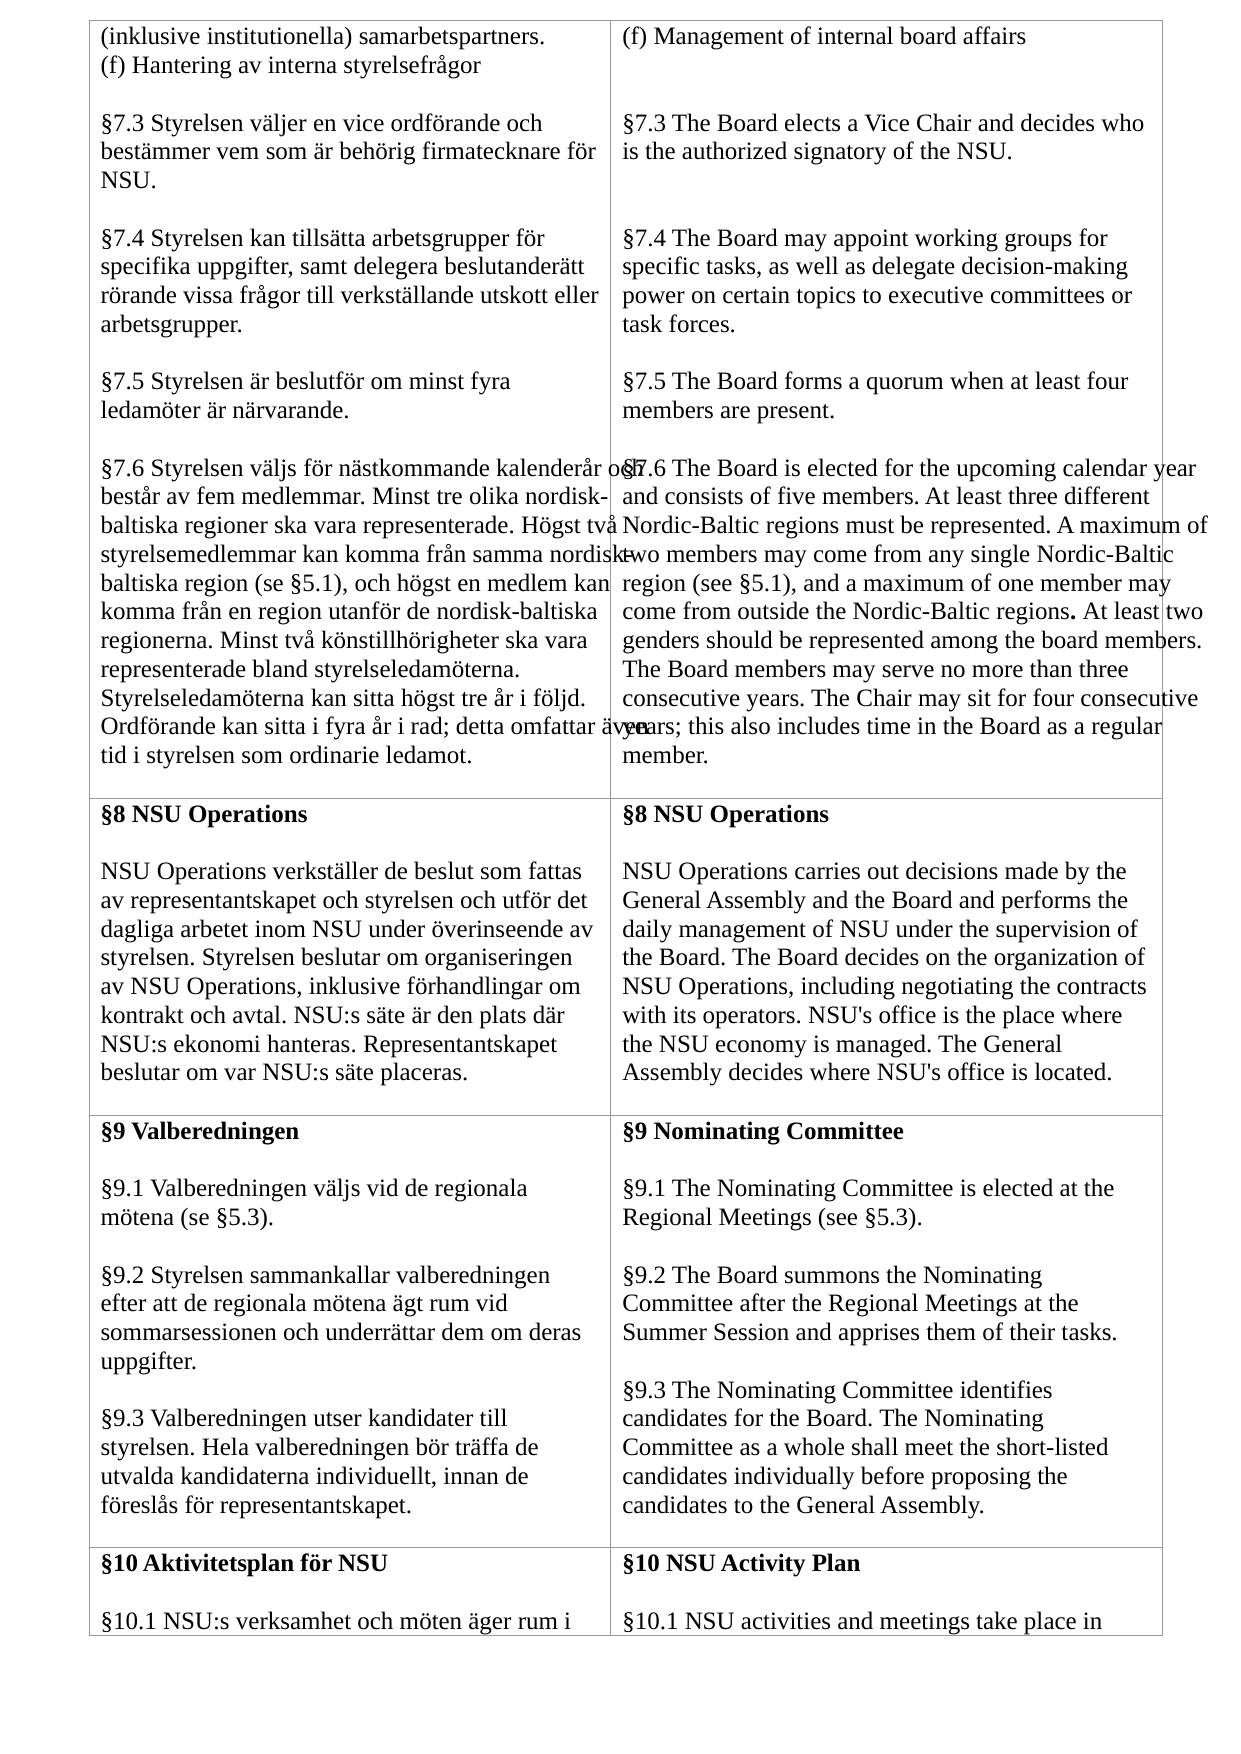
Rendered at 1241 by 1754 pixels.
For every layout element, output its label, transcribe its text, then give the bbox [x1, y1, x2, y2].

table_cell §10 NSU Activity Plan §10.1 NSU activities and meetings take place in [611, 1548, 1162, 1634]
table_cell §8 NSU Operations NSU Operations verkställer de beslut som fattas av representantskapet och styrelsen och utför det dagliga arbetet inom NSU under överinseende av styrelsen. Styrelsen beslutar om organiseringen av NSU Operations, inklusive förhandlingar om kontrakt och avtal. NSU:s säte är den plats där NSU:s ekonomi hanteras. Representantskapet beslutar om var NSU:s säte placeras. [90, 799, 610, 1115]
table_cell §10 Aktivitetsplan för NSU §10.1 NSU:s verksamhet och möten äger rum i [90, 1548, 610, 1634]
table_cell § 7 Board §7.1 The Board's main tasks are to execute the decisions of the General Assembly, lead and plan NSU’s activities and operations between the meetings of the General Assembly, and make preparations (cf. § 6 above) for the General Assembly. §7.2 The main tasks of the Board are divided among its members at their first meeting and include: (a) Economy (b) Publications and archive (c) Study Program (d) Communication (Web & PR) (e) Contact with funders and external (including institutional) partners. (f) Management of internal board affairs §7.3 The Board elects a Vice Chair and decides who is the authorized signatory of the NSU. §7.4 The Board may appoint working groups for specific tasks, as well as delegate decision-making power on certain topics to executive committees or task forces. §7.5 The Board forms a quorum when at least four members are present. §7.6 The Board is elected for the upcoming calendar year and consists of five members. At least three different Nordic-Baltic regions must be represented. A maximum of two members may come from any single Nordic-Baltic region (see §5.1), and a maximum of one member may come from outside the Nordic-Baltic regions. At least two genders should be represented among the board members. The Board members may serve no more than three consecutive years. The Chair may sit for four consecutive years; this also includes time in the Board as a regular member. [611, 21, 1162, 798]
table_cell §9 Valberedningen §9.1 Valberedningen väljs vid de regionala mötena (se §5.3). §9.2 Styrelsen sammankallar valberedningen efter att de regionala mötena ägt rum vid sommarsessionen och underrättar dem om deras uppgifter. §9.3 Valberedningen utser kandidater till styrelsen. Hela valberedningen bör träffa de utvalda kandidaterna individuellt, innan de föreslås för representantskapet. [90, 1116, 610, 1547]
table_cell § 7 Styrelsen §7.1 Styrelsens huvuduppgifter är att verkställa de beslut som fattas av representantskapet, leda och planera NSU:s verksamhet och NSU Operations mellan representantskapets möten, samt förbereda ärenden för representantskapet, (se § 6 ovan). §7.2 Styrelsens huvuduppgifter fördelas mellan medlemmarna vid deras första möte och inkluderar: (a) Ekonomi (b) Publicering och arkiv (c) Studieprogram (d) Kommunikation (Web & PR) (e) Kontakt med finansiärer och externa (inklusive institutionella) samarbetspartners. (f) Hantering av interna styrelsefrågor §7.3 Styrelsen väljer en vice ordförande och bestämmer vem som är behörig firmatecknare för NSU. §7.4 Styrelsen kan tillsätta arbetsgrupper för specifika uppgifter, samt delegera beslutanderätt rörande vissa frågor till verkställande utskott eller arbetsgrupper. §7.5 Styrelsen är beslutför om minst fyra ledamöter är närvarande. §7.6 Styrelsen väljs för nästkommande kalenderår och består av fem medlemmar. Minst tre olika nordisk-baltiska regioner ska vara representerade. Högst två styrelsemedlemmar kan komma från samma nordisk-baltiska region (se §5.1), och högst en medlem kan komma från en region utanför de nordisk-baltiska regionerna. Minst två könstillhörigheter ska vara representerade bland styrelseledamöterna. Styrelseledamöterna kan sitta högst tre år i följd. Ordförande kan sitta i fyra år i rad; detta omfattar även tid i styrelsen som ordinarie ledamot. [90, 21, 610, 798]
table_cell §8 NSU Operations NSU Operations carries out decisions made by the General Assembly and the Board and performs the daily management of NSU under the supervision of the Board. The Board decides on the organization of NSU Operations, including negotiating the contracts with its operators. NSU's office is the place where the NSU economy is managed. The General Assembly decides where NSU's office is located. [611, 799, 1162, 1115]
table_cell §9 Nominating Committee §9.1 The Nominating Committee is elected at the Regional Meetings (see §5.3). §9.2 The Board summons the Nominating Committee after the Regional Meetings at the Summer Session and apprises them of their tasks. §9.3 The Nominating Committee identifies candidates for the Board. The Nominating Committee as a whole shall meet the short-listed candidates individually before proposing the candidates to the General Assembly. [611, 1116, 1162, 1547]
